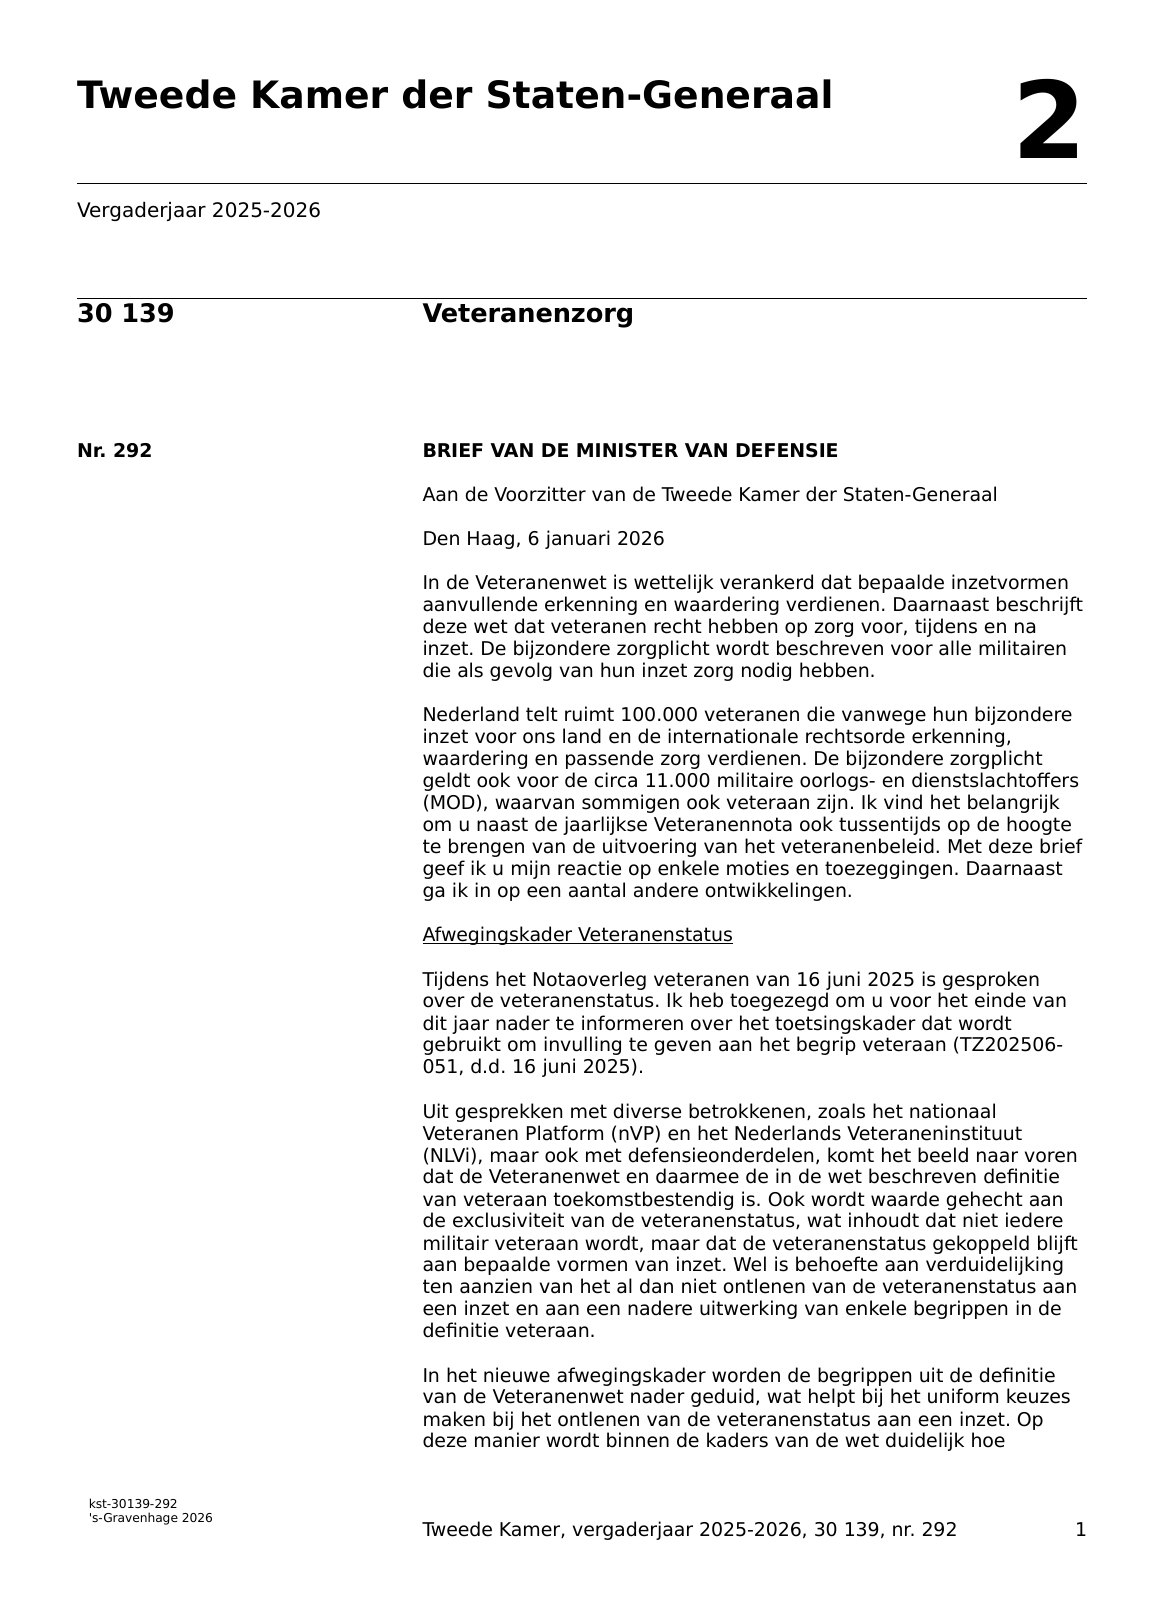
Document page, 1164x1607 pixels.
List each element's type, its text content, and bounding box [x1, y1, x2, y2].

subtitle Nr. 292 BRIEF VAN DE MINISTER VAN DEFENSIE [77, 440, 1087, 462]
text Aan de Voorzitter van de Tweede Kamer der Staten-Generaal [422, 484, 1087, 506]
text Tijdens het Notaoverleg veteranen van 16 juni 2025 is gesproken over de veteranenstatus. Ik heb toegezegd om u voor het einde van dit jaar nader te informeren over het toetsingskader dat wordt gebruikt om invulling te geven aan het begrip veteraan (TZ202506-051, d.d. 16 juni 2025). [422, 968, 1087, 1078]
text kst-30139-292 [88, 1497, 323, 1511]
table_header 2 [886, 59, 1087, 183]
text Den Haag, 6 januari 2026 [422, 528, 1087, 550]
subtitle 30 139 Veteranenzorg [77, 299, 1087, 329]
text Nederland telt ruimt 100.000 veteranen die vanwege hun bijzondere inzet voor ons land en de internationale rechtsorde erkenning, waardering en passende zorg verdienen. De bijzondere zorgplicht geldt ook voor de circa 11.000 militaire oorlogs- en dienstslachtoffers (MOD), waarvan sommigen ook veteraan zijn. Ik vind het belangrijk om u naast de jaarlijkse Veteranennota ook tussentijds op de hoogte te brengen van de uitvoering van het veteranenbeleid. Met deze brief geef ik u mijn reactie op enkele moties en toezeggingen. Daarnaast ga ik in op een aantal andere ontwikkelingen. [422, 704, 1087, 902]
table_header Tweede Kamer der Staten-Generaal [77, 59, 886, 183]
text 's-Gravenhage 2026 [88, 1511, 323, 1525]
subtitle Afwegingskader Veteranenstatus [422, 924, 1087, 946]
table_cell Vergaderjaar 2025-2026 [77, 184, 1087, 298]
text Uit gesprekken met diverse betrokkenen, zoals het nationaal Veteranen Platform (nVP) en het Nederlands Veteraneninstituut (NLVi), maar ook met defensieonderdelen, komt het beeld naar voren dat de Veteranenwet en daarmee de in de wet beschreven definitie van veteraan toekomstbestendig is. Ook wordt waarde gehecht aan de exclusiviteit van de veteranenstatus, wat inhoudt dat niet iedere militair veteraan wordt, maar dat de veteranenstatus gekoppeld blijft aan bepaalde vormen van inzet. Wel is behoefte aan verduidelijking ten aanzien van het al dan niet ontlenen van de veteranenstatus aan een inzet en aan een nadere uitwerking van enkele begrippen in de definitie veteraan. [422, 1101, 1087, 1342]
text In de Veteranenwet is wettelijk verankerd dat bepaalde inzetvormen aanvullende erkenning en waardering verdienen. Daarnaast beschrijft deze wet dat veteranen recht hebben op zorg voor, tijdens en na inzet. De bijzondere zorgplicht wordt beschreven voor alle militairen die als gevolg van hun inzet zorg nodig hebben. [422, 572, 1087, 682]
text In het nieuwe afwegingskader worden de begrippen uit de definitie van de Veteranenwet nader geduid, wat helpt bij het uniform keuzes maken bij het ontlenen van de veteranenstatus aan een inzet. Op deze manier wordt binnen de kaders van de wet duidelijk hoe [422, 1364, 1087, 1452]
